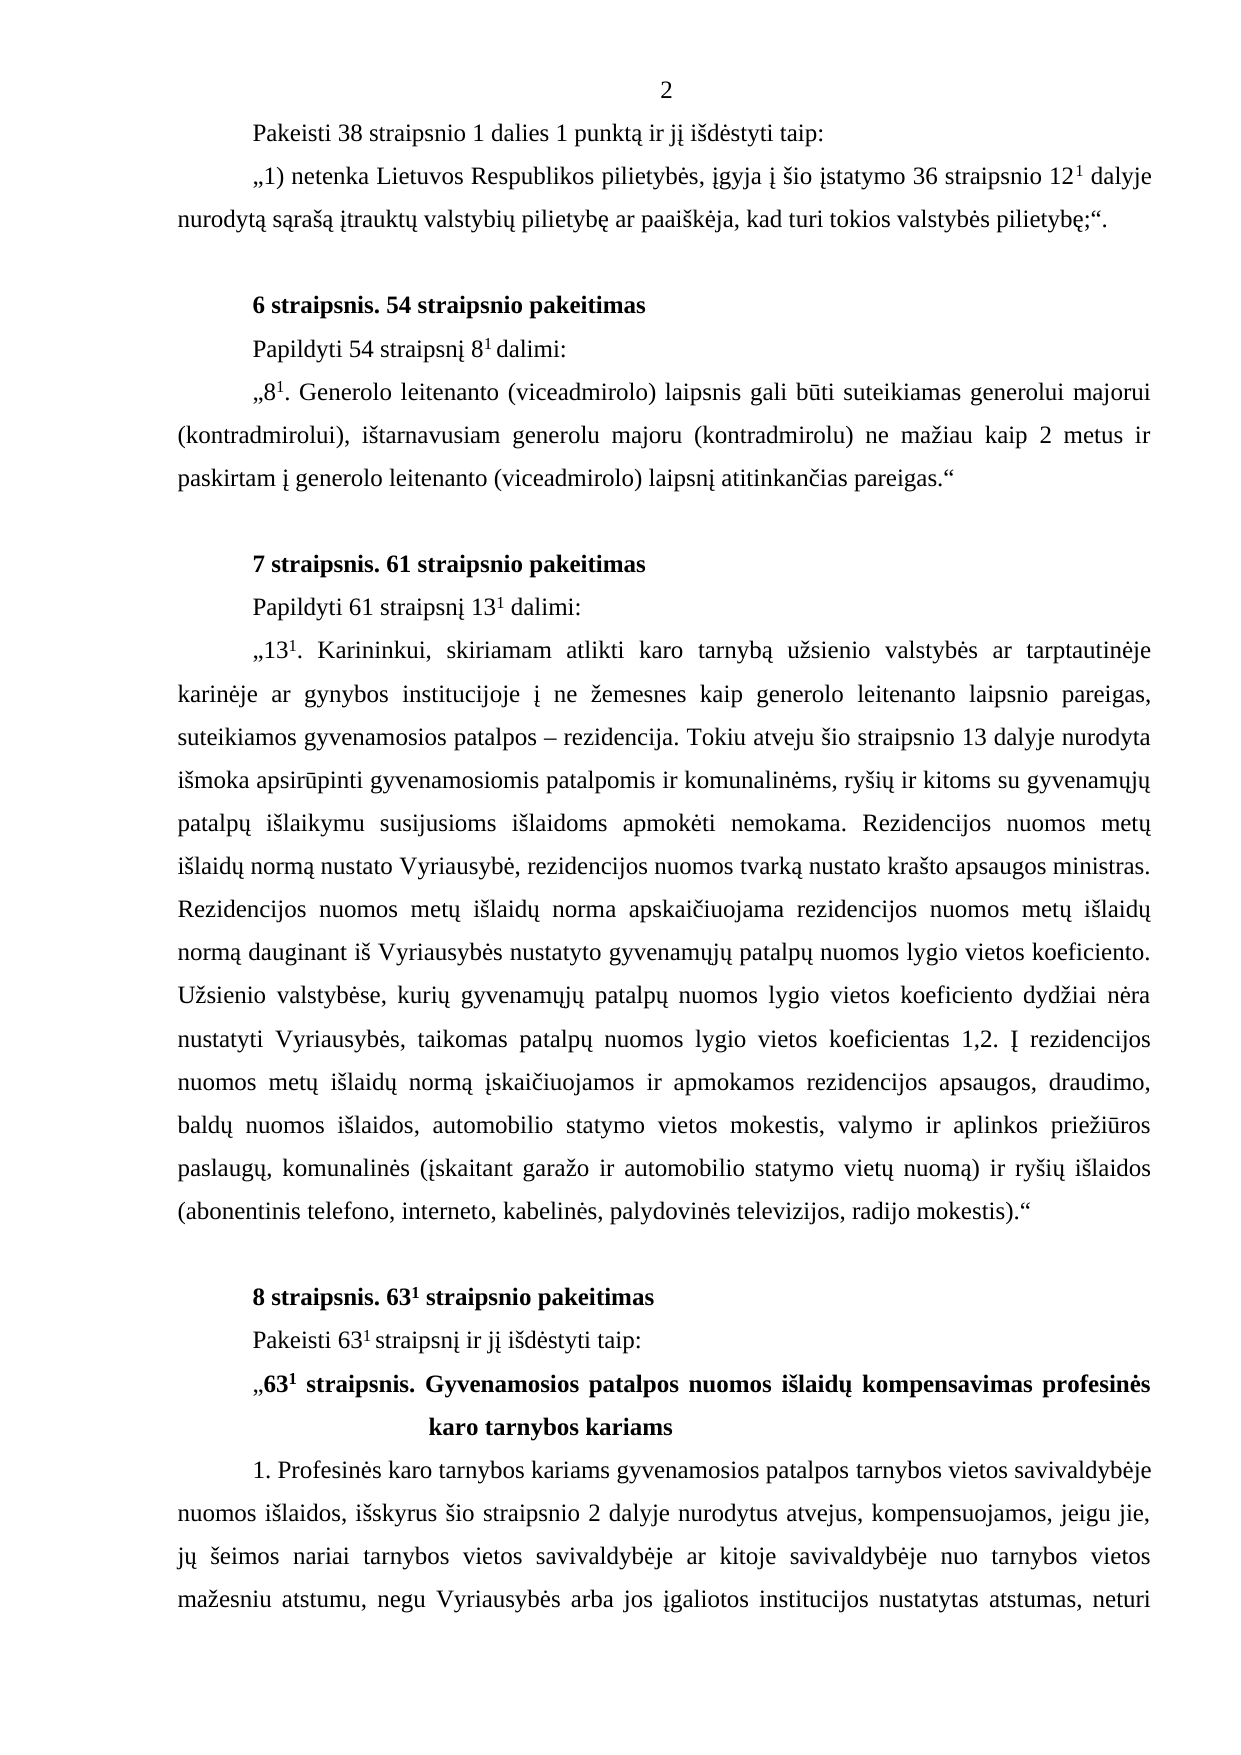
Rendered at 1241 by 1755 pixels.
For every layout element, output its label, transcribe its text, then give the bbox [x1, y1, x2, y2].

text 6 straipsnis. 54 straipsnio pakeitimas [177, 291, 1152, 319]
text „631 straipsnis. Gyvenamosios patalpos nuomos išlaidų kompensavimas profesinės karo tarnybos kariams [252, 1369, 1152, 1441]
text Papildyti 54 straipsnį 81 dalimi: [177, 334, 1152, 362]
text Pakeisti 38 straipsnio 1 dalies 1 punktą ir jį išdėstyti taip: [177, 118, 1152, 147]
text 1. Profesinės karo tarnybos kariams gyvenamosios patalpos tarnybos vietos savivaldybėje nuomos išlaidos, išskyrus šio straipsnio 2 dalyje nurodytus atvejus, kompensuojamos, jeigu jie, jų šeimos nariai tarnybos vietos savivaldybėje ar kitoje savivaldybėje nuo tarnybos vietos mažesniu atstumu, negu Vyriausybės arba jos įgaliotos institucijos nustatytas atstumas, neturi [177, 1455, 1152, 1613]
text Pakeisti 631 straipsnį ir jį išdėstyti taip: [177, 1326, 1152, 1354]
text „81. Generolo leitenanto (viceadmirolo) laipsnis gali būti suteikiamas generolui majorui (kontradmirolui), ištarnavusiam generolu majoru (kontradmirolu) ne mažiau kaip 2 metus ir paskirtam į generolo leitenanto (viceadmirolo) laipsnį atitinkančias pareigas.“ [177, 377, 1152, 492]
text 8 straipsnis. 631 straipsnio pakeitimas [177, 1282, 1152, 1311]
text „1) netenka Lietuvos Respublikos pilietybės, įgyja į šio įstatymo 36 straipsnio 121 dalyje nurodytą sąrašą įtrauktų valstybių pilietybę ar paaiškėja, kad turi tokios valstybės pilietybę;“. [177, 161, 1152, 233]
text Papildyti 61 straipsnį 131 dalimi: [177, 592, 1152, 621]
text „131. Karininkui, skiriamam atlikti karo tarnybą užsienio valstybės ar tarptautinėje karinėje ar gynybos institucijoje į ne žemesnes kaip generolo leitenanto laipsnio pareigas, suteikiamos gyvenamosios patalpos – rezidencija. Tokiu atveju šio straipsnio 13 dalyje nurodyta išmoka apsirūpinti gyvenamosiomis patalpomis ir komunalinėms, ryšių ir kitoms su gyvenamųjų patalpų išlaikymu susijusioms išlaidoms apmokėti nemokama. Rezidencijos nuomos metų išlaidų normą nustato Vyriausybė, rezidencijos nuomos tvarką nustato krašto apsaugos ministras. Rezidencijos nuomos metų išlaidų norma apskaičiuojama rezidencijos nuomos metų išlaidų normą dauginant iš Vyriausybės nustatyto gyvenamųjų patalpų nuomos lygio vietos koeficiento. Užsienio valstybėse, kurių gyvenamųjų patalpų nuomos lygio vietos koeficiento dydžiai nėra nustatyti Vyriausybės, taikomas patalpų nuomos lygio vietos koeficientas 1,2. Į rezidencijos nuomos metų išlaidų normą įskaičiuojamos ir apmokamos rezidencijos apsaugos, draudimo, baldų nuomos išlaidos, automobilio statymo vietos mokestis, valymo ir aplinkos priežiūros paslaugų, komunalinės (įskaitant garažo ir automobilio statymo vietų nuomą) ir ryšių išlaidos (abonentinis telefono, interneto, kabelinės, palydovinės televizijos, radijo mokestis).“ [177, 636, 1152, 1225]
text 7 straipsnis. 61 straipsnio pakeitimas [177, 549, 1152, 578]
